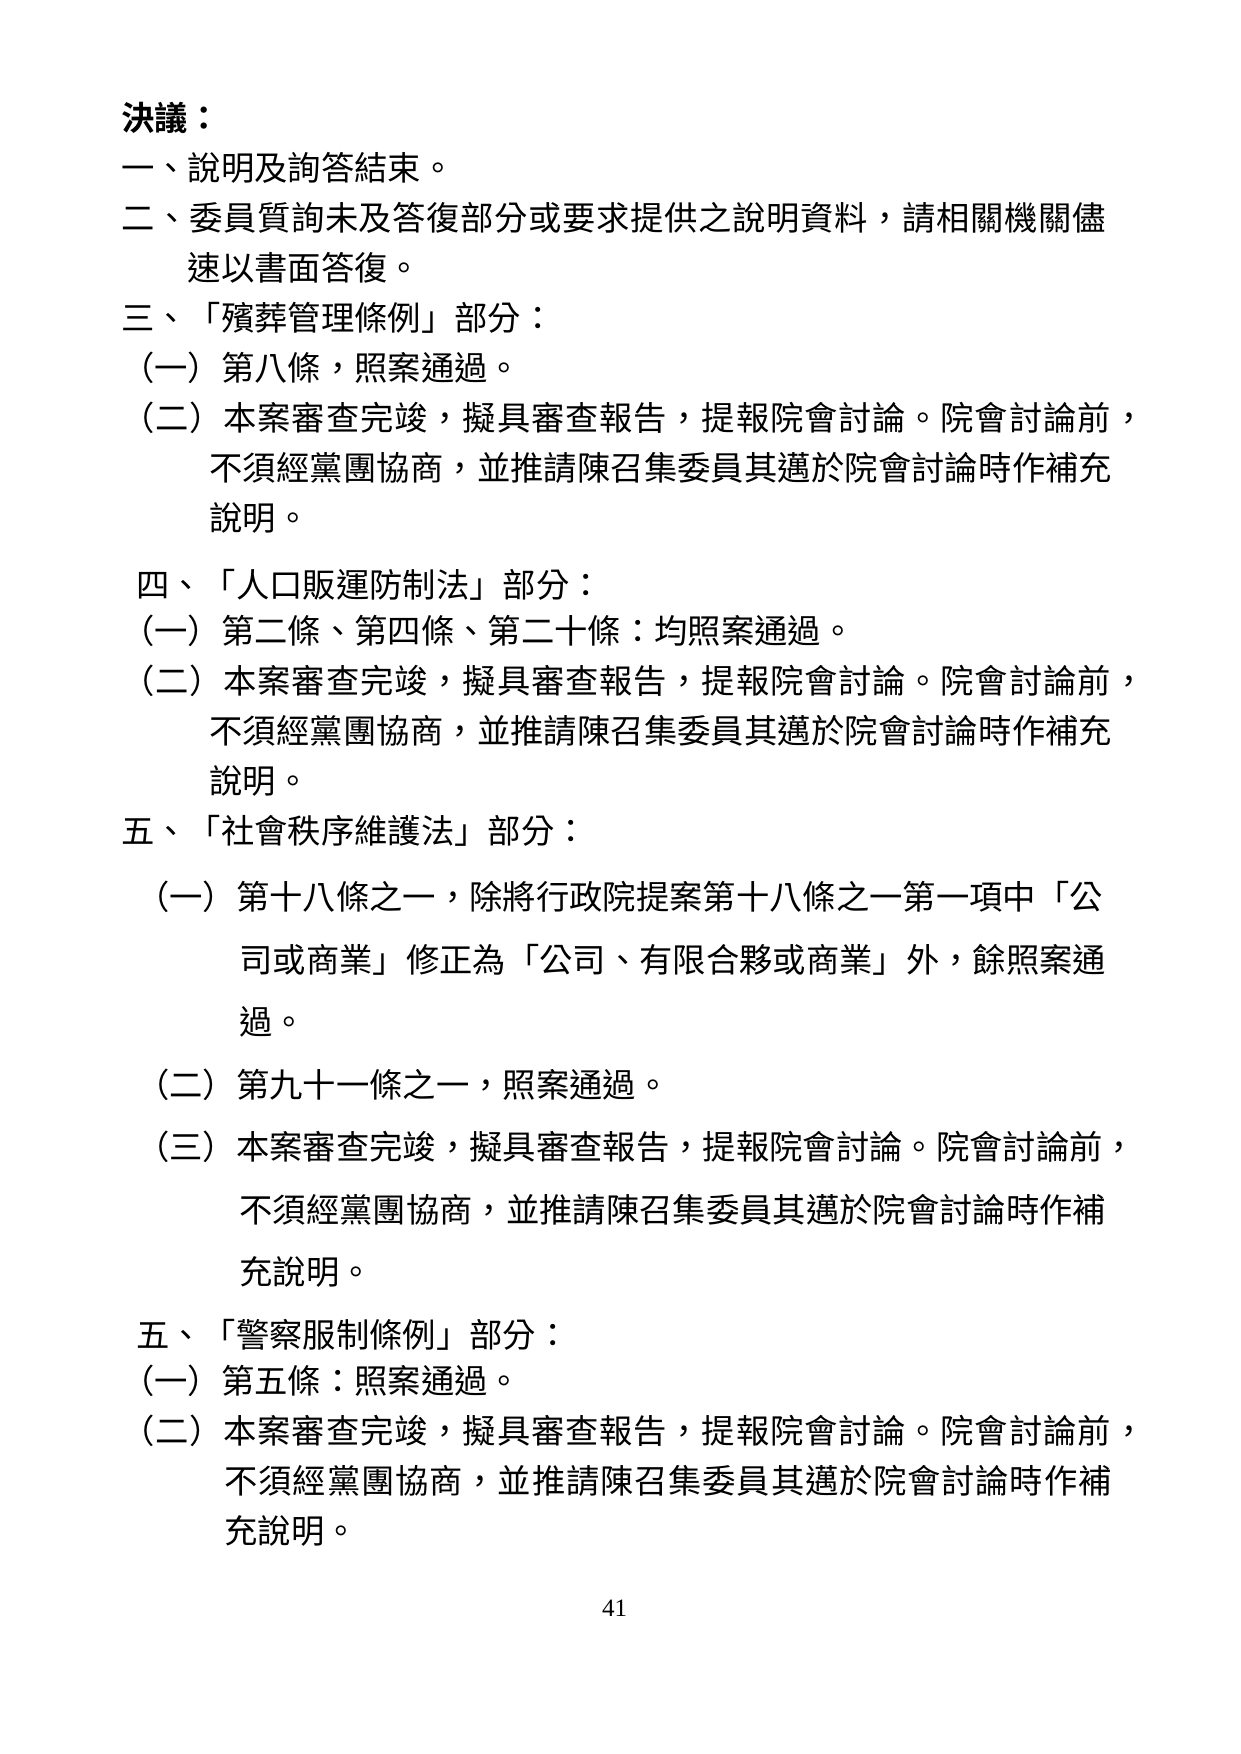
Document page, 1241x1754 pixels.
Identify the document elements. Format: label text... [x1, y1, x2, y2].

text （二）第九十一條之一，照案通過。 [136, 1041, 1107, 1103]
text 三、「殯葬管理條例」部分： [121, 291, 1113, 341]
text 二、委員質詢未及答復部分或要求提供之說明資料，請相關機關儘速以書面答復。 [121, 191, 1107, 291]
text （三）本案審查完竣，擬具審查報告，提報院會討論。院會討論前，不須經黨團協商，並推請陳召集委員其邁於院會討論時作補充說明。 [136, 1103, 1107, 1291]
text 四、「人口販運防制法」部分： [136, 541, 1107, 603]
text 五、「警察服制條例」部分： [136, 1291, 1107, 1353]
text （二）本案審查完竣，擬具審查報告，提報院會討論。院會討論前，不須經黨團協商，並推請陳召集委員其邁於院會討論時作補充說明。 [121, 653, 1113, 803]
text （一）第五條：照案通過。 [121, 1353, 1113, 1403]
text 一、說明及詢答結束。 [121, 141, 1107, 191]
text 五、「社會秩序維護法」部分： [121, 803, 1113, 853]
text （二）本案審查完竣，擬具審查報告，提報院會討論。院會討論前，不須經黨團協商，並推請陳召集委員其邁於院會討論時作補充說明。 [121, 1403, 1113, 1553]
text （一）第十八條之一，除將行政院提案第十八條之一第一項中「公司或商業」修正為「公司、有限合夥或商業」外，餘照案通過。 [136, 853, 1107, 1041]
text （二）本案審查完竣，擬具審查報告，提報院會討論。院會討論前，不須經黨團協商，並推請陳召集委員其邁於院會討論時作補充說明。 [121, 391, 1113, 541]
text （一）第八條，照案通過。 [121, 341, 1113, 391]
text 決議： [121, 91, 1107, 141]
text （一）第二條、第四條、第二十條：均照案通過。 [121, 603, 1113, 653]
